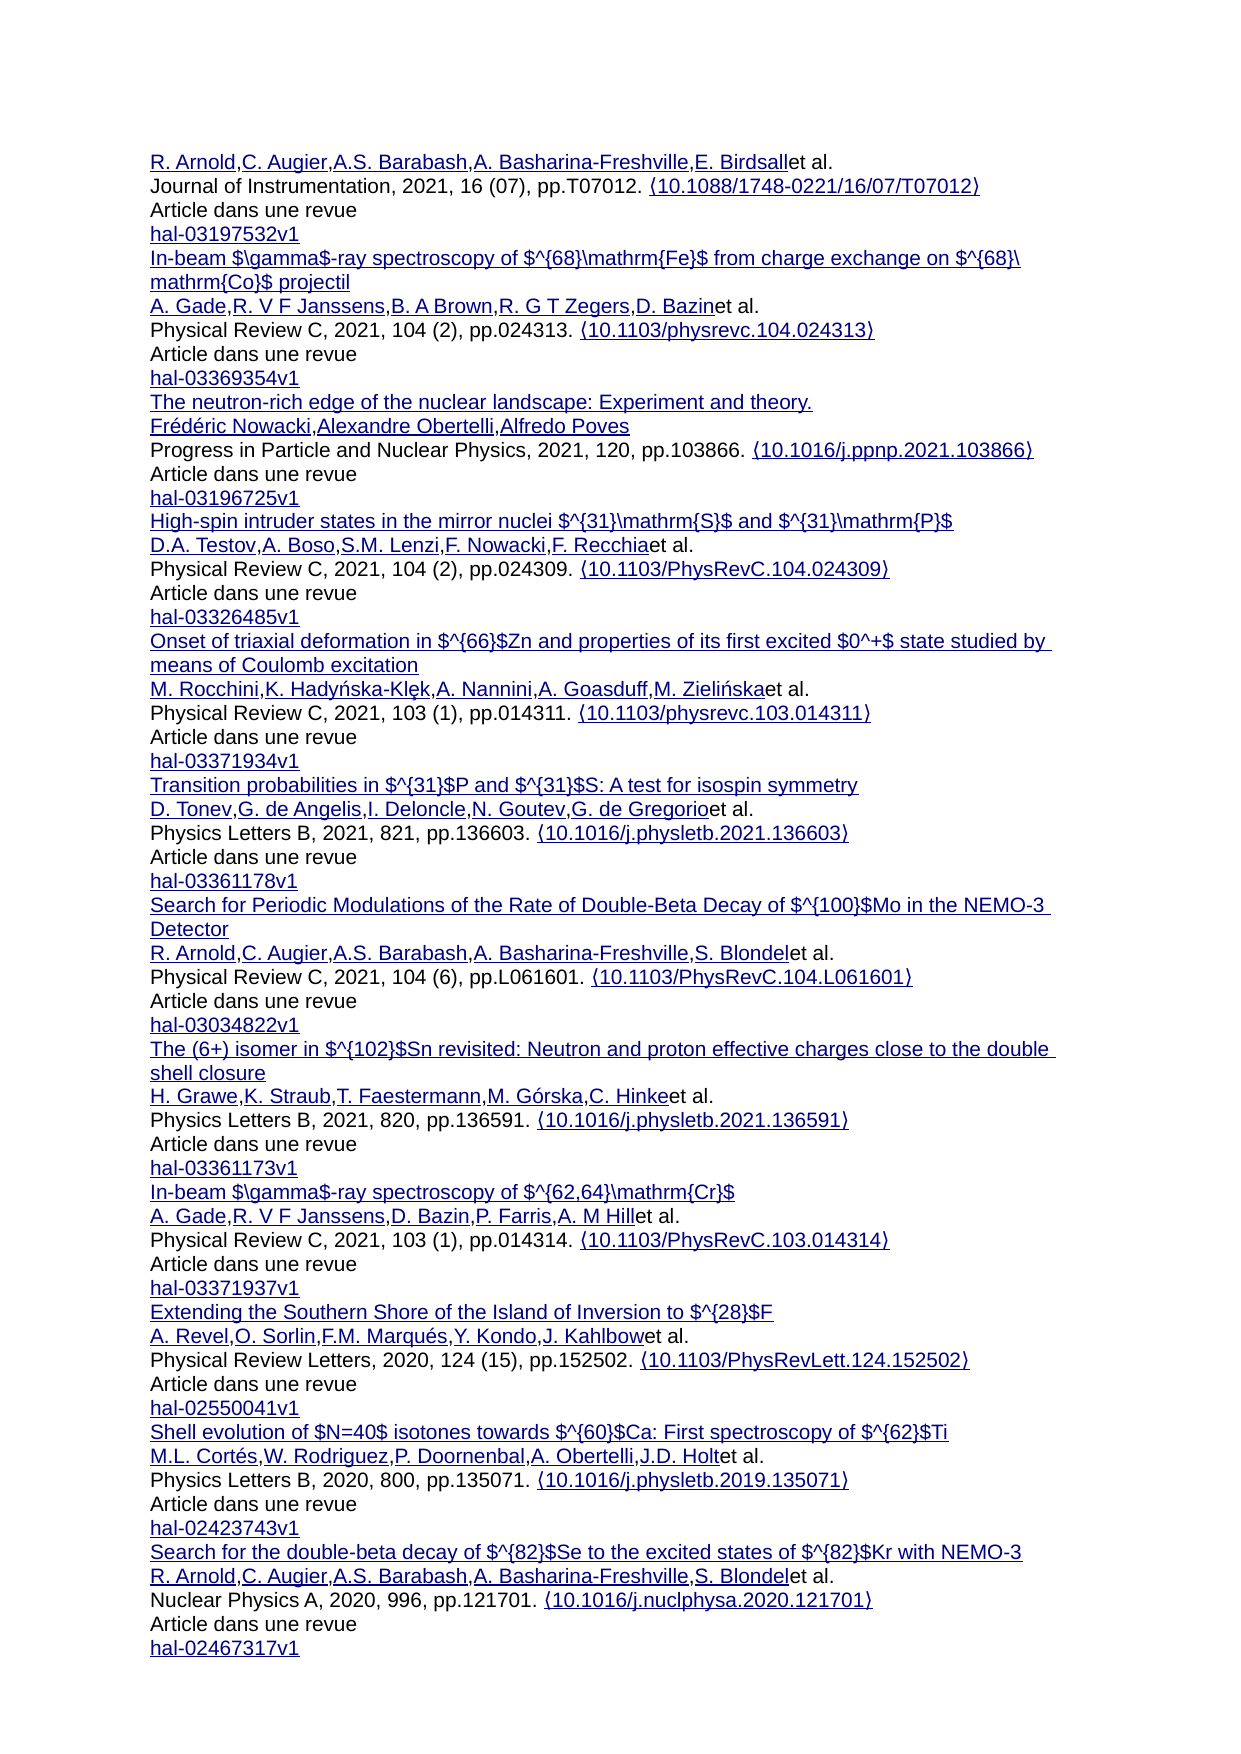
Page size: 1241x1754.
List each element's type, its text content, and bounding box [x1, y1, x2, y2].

table_cell Extending the Southern Shore of the Island of Inversion to $^{28}$F A. Revel,O. Sorlin,F.M. Marqués,Y. Kondo,J. Kahlbowet al. Physical Review Letters, 2020, 124 (15), pp.152502. ⟨10.1103/PhysRevLett.124.152502⟩ Article dans une revue hal-02550041v1 [150, 1300, 1090, 1420]
table_cell R. Arnold,C. Augier,A.S. Barabash,A. Basharina-Freshville,E. Birdsallet al. Journal of Instrumentation, 2021, 16 (07), pp.T07012. ⟨10.1088/1748-0221/16/07/T07012⟩ Article dans une revue hal-03197532v1 [150, 150, 1090, 246]
table_cell Search for Periodic Modulations of the Rate of Double-Beta Decay of $^{100}$Mo in the NEMO-3 Detector R. Arnold,C. Augier,A.S. Barabash,A. Basharina-Freshville,S. Blondelet al. Physical Review C, 2021, 104 (6), pp.L061601. ⟨10.1103/PhysRevC.104.L061601⟩ Article dans une revue hal-03034822v1 [150, 893, 1090, 1036]
table_cell The (6+) isomer in $^{102}$Sn revisited: Neutron and proton effective charges close to the double shell closure H. Grawe,K. Straub,T. Faestermann,M. Górska,C. Hinkeet al. Physics Letters B, 2021, 820, pp.136591. ⟨10.1016/j.physletb.2021.136591⟩ Article dans une revue hal-03361173v1 [150, 1036, 1090, 1180]
table_cell In-beam $\gamma$-ray spectroscopy of $^{62,64}\mathrm{Cr}$ A. Gade,R. V F Janssens,D. Bazin,P. Farris,A. M Hillet al. Physical Review C, 2021, 103 (1), pp.014314. ⟨10.1103/PhysRevC.103.014314⟩ Article dans une revue hal-03371937v1 [150, 1180, 1090, 1300]
table_cell In-beam $\gamma$-ray spectroscopy of $^{68}\mathrm{Fe}$ from charge exchange on $^{68}\mathrm{Co}$ projectil A. Gade,R. V F Janssens,B. A Brown,R. G T Zegers,D. Bazinet al. Physical Review C, 2021, 104 (2), pp.024313. ⟨10.1103/physrevc.104.024313⟩ Article dans une revue hal-03369354v1 [150, 246, 1090, 389]
table_cell The neutron-rich edge of the nuclear landscape: Experiment and theory. Frédéric Nowacki,Alexandre Obertelli,Alfredo Poves Progress in Particle and Nuclear Physics, 2021, 120, pp.103866. ⟨10.1016/j.ppnp.2021.103866⟩ Article dans une revue hal-03196725v1 [150, 390, 1090, 509]
table_cell Transition probabilities in $^{31}$P and $^{31}$S: A test for isospin symmetry D. Tonev,G. de Angelis,I. Deloncle,N. Goutev,G. de Gregorioet al. Physics Letters B, 2021, 821, pp.136603. ⟨10.1016/j.physletb.2021.136603⟩ Article dans une revue hal-03361178v1 [150, 773, 1090, 893]
table_cell Onset of triaxial deformation in $^{66}$Zn and properties of its first excited $0^+$ state studied by means of Coulomb excitation M. Rocchini,K. Hadyńska-Klȩk,A. Nannini,A. Goasduff,M. Zielińskaet al. Physical Review C, 2021, 103 (1), pp.014311. ⟨10.1103/physrevc.103.014311⟩ Article dans une revue hal-03371934v1 [150, 629, 1090, 773]
table_cell Search for the double-beta decay of $^{82}$Se to the excited states of $^{82}$Kr with NEMO-3 R. Arnold,C. Augier,A.S. Barabash,A. Basharina-Freshville,S. Blondelet al. Nuclear Physics A, 2020, 996, pp.121701. ⟨10.1016/j.nuclphysa.2020.121701⟩ Article dans une revue hal-02467317v1 [150, 1540, 1090, 1659]
table_cell High-spin intruder states in the mirror nuclei $^{31}\mathrm{S}$ and $^{31}\mathrm{P}$ D.A. Testov,A. Boso,S.M. Lenzi,F. Nowacki,F. Recchiaet al. Physical Review C, 2021, 104 (2), pp.024309. ⟨10.1103/PhysRevC.104.024309⟩ Article dans une revue hal-03326485v1 [150, 509, 1090, 629]
table_cell Shell evolution of $N=40$ isotones towards $^{60}$Ca: First spectroscopy of $^{62}$Ti M.L. Cortés,W. Rodriguez,P. Doornenbal,A. Obertelli,J.D. Holtet al. Physics Letters B, 2020, 800, pp.135071. ⟨10.1016/j.physletb.2019.135071⟩ Article dans une revue hal-02423743v1 [150, 1420, 1090, 1539]
